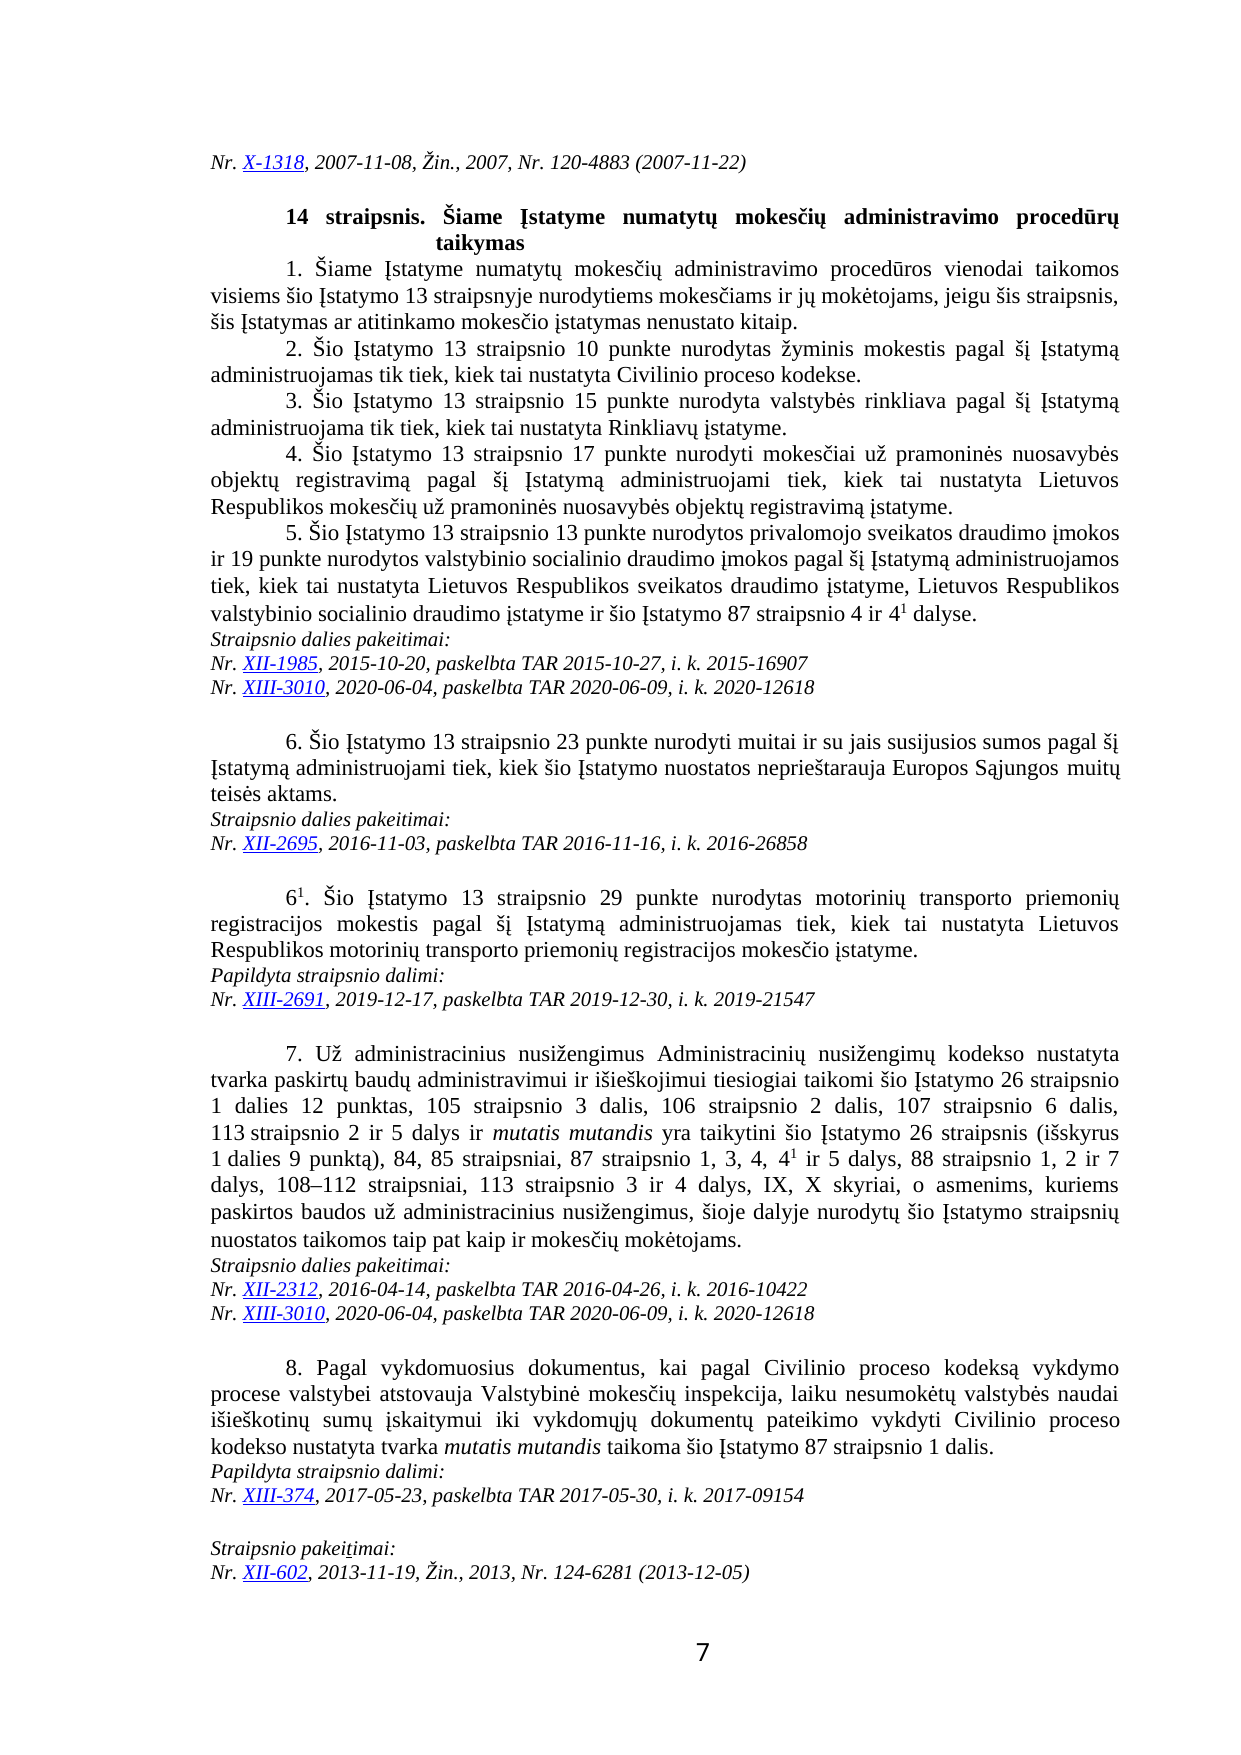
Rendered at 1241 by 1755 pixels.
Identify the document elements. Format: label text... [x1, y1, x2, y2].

text Nr. XII-2695, 2016-11-03, paskelbta TAR 2016-11-16, i. k. 2016-26858 [210, 831, 1120, 855]
text Nr. X-1318, 2007-11-08, Žin., 2007, Nr. 120-4883 (2007-11-22) [210, 150, 1120, 174]
text Nr. XII-2312, 2016-04-14, paskelbta TAR 2016-04-26, i. k. 2016-10422 [210, 1277, 1120, 1301]
text 5. Šio Įstatymo 13 straipsnio 13 punkte nurodytos privalomojo sveikatos draudimo įmokos ir 19 punkte nurodytos valstybinio socialinio draudimo įmokos pagal šį Įstatymą administruojamos tiek, kiek tai nustatyta Lietuvos Respublikos sveikatos draudimo įstatyme, Lietuvos Respublikos valstybinio socialinio draudimo įstatyme ir šio Įstatymo 87 straipsnio 4 ir 41 dalyse. [210, 519, 1120, 627]
text 1. Šiame Įstatyme numatytų mokesčių administravimo procedūros vienodai taikomos visiems šio Įstatymo 13 straipsnyje nurodytiems mokesčiams ir jų mokėtojams, jeigu šis straipsnis, šis Įstatymas ar atitinkamo mokesčio įstatymas nenustato kitaip. [210, 256, 1120, 334]
text Straipsnio dalies pakeitimai: [210, 627, 1120, 651]
text Nr. XIII-2691, 2019-12-17, paskelbta TAR 2019-12-30, i. k. 2019-21547 [210, 987, 1120, 1011]
text 4. Šio Įstatymo 13 straipsnio 17 punkte nurodyti mokesčiai už pramoninės nuosavybės objektų registravimą pagal šį Įstatymą administruojami tiek, kiek tai nustatyta Lietuvos Respublikos mokesčių už pramoninės nuosavybės objektų registravimą įstatyme. [210, 440, 1120, 519]
text 8. Pagal vykdomuosius dokumentus, kai pagal Civilinio proceso kodeksą vykdymo procese valstybei atstovauja Valstybinė mokesčių inspekcija, laiku nesumokėtų valstybės naudai išieškotinų sumų įskaitymui iki vykdomųjų dokumentų pateikimo vykdyti Civilinio proceso kodekso nustatyta tvarka mutatis mutandis taikoma šio Įstatymo 87 straipsnio 1 dalis. [210, 1354, 1120, 1459]
text 6. Šio Įstatymo 13 straipsnio 23 punkte nurodyti muitai ir su jais susijusios sumos pagal šį Įstatymą administruojami tiek, kiek šio Įstatymo nuostatos neprieštarauja Europos Sąjungos muitų teisės aktams. [210, 728, 1120, 807]
text Nr. XII-1985, 2015-10-20, paskelbta TAR 2015-10-27, i. k. 2015-16907 [210, 651, 1120, 675]
text Papildyta straipsnio dalimi: [210, 963, 1120, 987]
text Nr. XIII-3010, 2020-06-04, paskelbta TAR 2020-06-09, i. k. 2020-12618 [210, 1301, 1120, 1325]
text 7. Už administracinius nusižengimus Administracinių nusižengimų kodekso nustatyta tvarka paskirtų baudų administravimui ir išieškojimui tiesiogiai taikomi šio Įstatymo 26 straipsnio 1 dalies 12 punktas, 105 straipsnio 3 dalis, 106 straipsnio 2 dalis, 107 straipsnio 6 dalis, 113 straipsnio 2 ir 5 dalys ir mutatis mutandis yra taikytini šio Įstatymo 26 straipsnis (išskyrus 1 dalies 9 punktą), 84, 85 straipsniai, 87 straipsnio 1, 3, 4, 41 ir 5 dalys, 88 straipsnio 1, 2 ir 7 dalys, 108–112 straipsniai, 113 straipsnio 3 ir 4 dalys, IX, X skyriai, o asmenims, kuriems paskirtos baudos už administracinius nusižengimus, šioje dalyje nurodytų šio Įstatymo straipsnių nuostatos taikomos taip pat kaip ir mokesčių mokėtojams. [210, 1040, 1120, 1253]
text Nr. XIII-3010, 2020-06-04, paskelbta TAR 2020-06-09, i. k. 2020-12618 [210, 675, 1120, 699]
text Nr. XIII-374, 2017-05-23, paskelbta TAR 2017-05-30, i. k. 2017-09154 [210, 1483, 1120, 1507]
text 3. Šio Įstatymo 13 straipsnio 15 punkte nurodyta valstybės rinkliava pagal šį Įstatymą administruojama tik tiek, kiek tai nustatyta Rinkliavų įstatyme. [210, 387, 1120, 440]
text 61. Šio Įstatymo 13 straipsnio 29 punkte nurodytas motorinių transporto priemonių registracijos mokestis pagal šį Įstatymą administruojamas tiek, kiek tai nustatyta Lietuvos Respublikos motorinių transporto priemonių registracijos mokesčio įstatyme. [210, 884, 1120, 963]
text Straipsnio pakeitimai: [210, 1536, 1120, 1560]
text Papildyta straipsnio dalimi: [210, 1459, 1120, 1483]
text Straipsnio dalies pakeitimai: [210, 1253, 1120, 1277]
text 14 straipsnis. Šiame Įstatyme numatytų mokesčių administravimo procedūrų taikymas [285, 203, 1120, 256]
text 2. Šio Įstatymo 13 straipsnio 10 punkte nurodytas žyminis mokestis pagal šį Įstatymą administruojamas tik tiek, kiek tai nustatyta Civilinio proceso kodekse. [210, 334, 1120, 387]
text Straipsnio dalies pakeitimai: [210, 807, 1120, 831]
text Nr. XII-602, 2013-11-19, Žin., 2013, Nr. 124-6281 (2013-12-05) [210, 1560, 1120, 1584]
